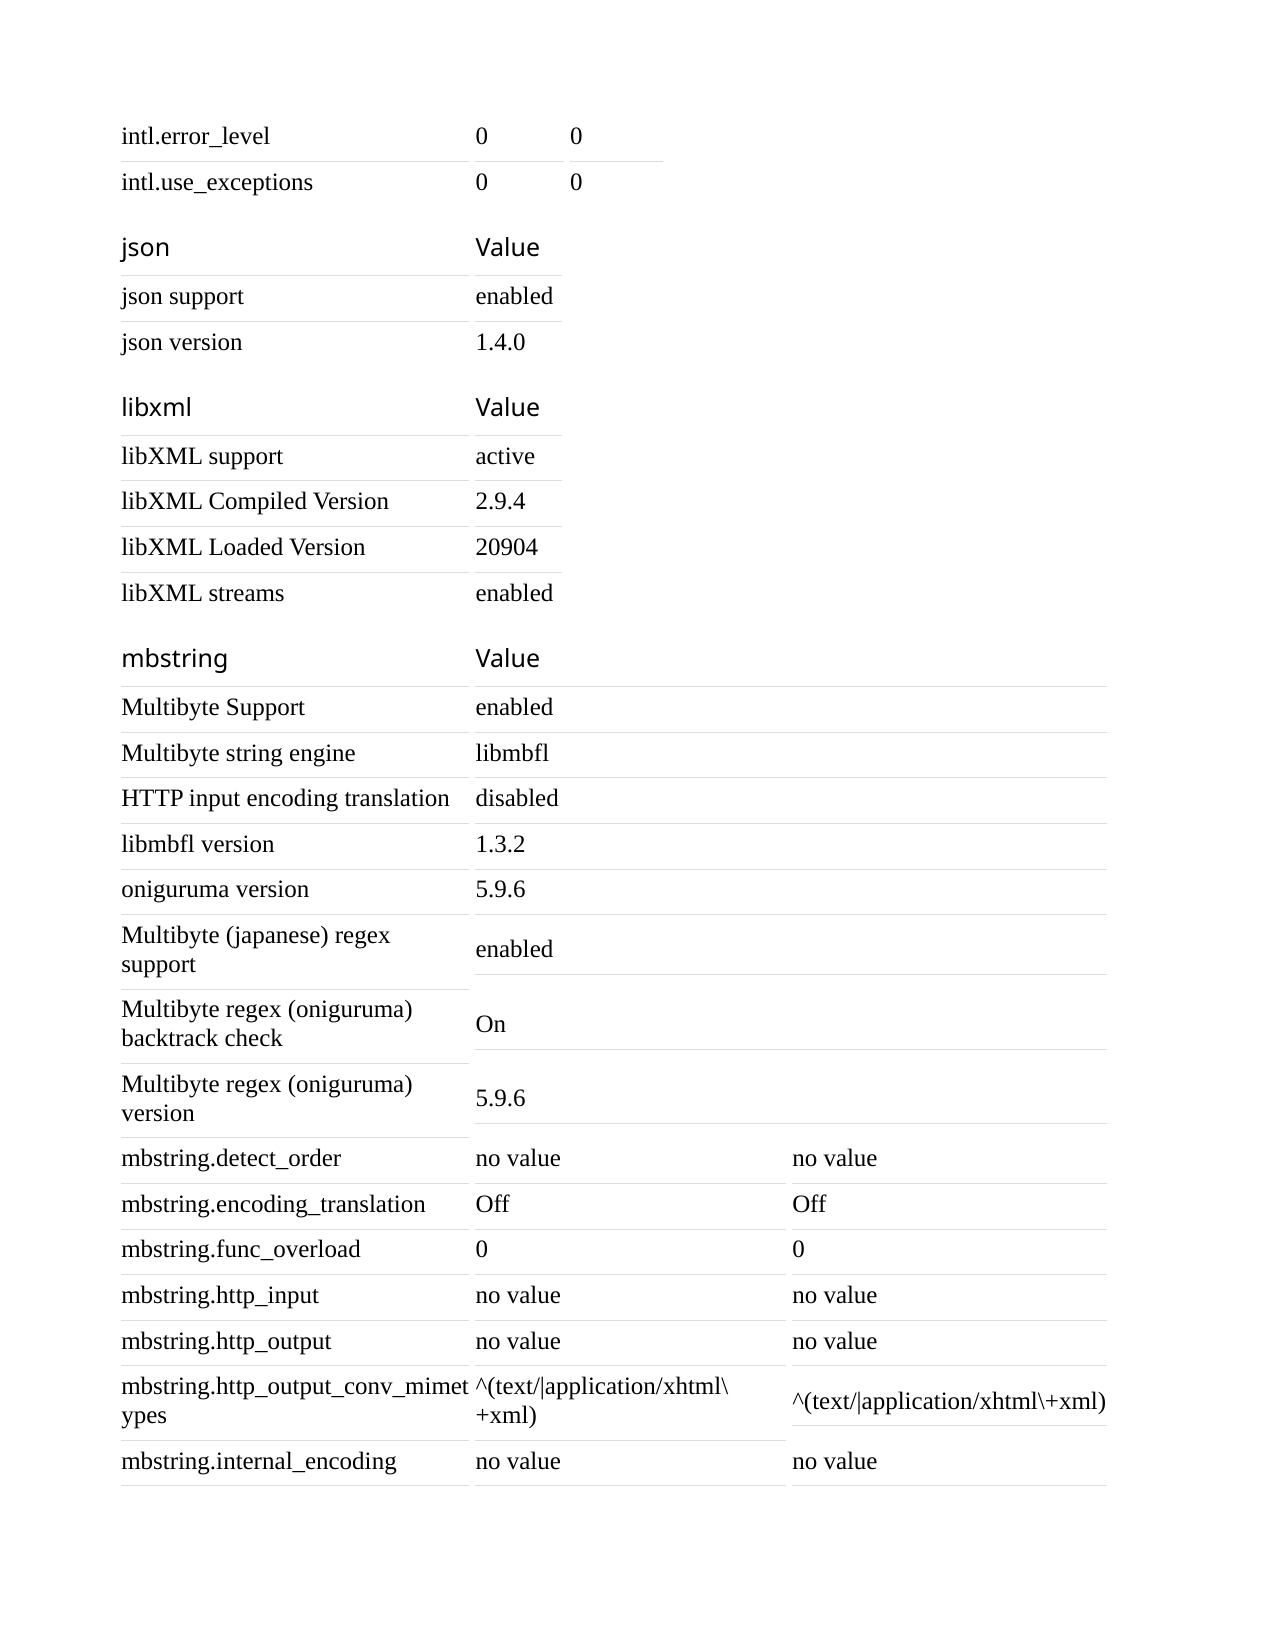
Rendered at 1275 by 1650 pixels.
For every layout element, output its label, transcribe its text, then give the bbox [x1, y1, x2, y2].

table_cell libXML Compiled Version [118, 484, 472, 529]
table_cell libXML Loaded Version [118, 529, 472, 575]
table_cell mbstring.http_output [118, 1323, 472, 1368]
table_cell ^(text/|application/xhtml\+xml) [473, 1369, 789, 1443]
table_header Value [473, 387, 565, 438]
table_cell 5.9.6 [473, 872, 1110, 917]
table_cell no value [789, 1140, 1110, 1186]
table_cell On [473, 992, 1110, 1066]
table_cell 2.9.4 [473, 484, 565, 529]
table_cell intl.use_exceptions [118, 164, 472, 198]
table_cell ^(text/|application/xhtml\+xml) [789, 1369, 1110, 1443]
table_cell enabled [473, 278, 565, 324]
table_cell 0 [473, 1232, 789, 1277]
table_cell disabled [473, 780, 1110, 826]
table_header libxml [118, 387, 472, 438]
table_cell 1.3.2 [473, 826, 1110, 872]
table_cell json support [118, 278, 472, 324]
table_cell Multibyte regex (oniguruma) backtrack check [118, 992, 472, 1066]
table_cell Off [473, 1186, 789, 1232]
table_header Value [473, 227, 565, 278]
table_cell HTTP input encoding translation [118, 780, 472, 826]
table_cell Multibyte regex (oniguruma) version [118, 1066, 472, 1140]
table_header Value [473, 638, 1110, 689]
table_cell mbstring.encoding_translation [118, 1186, 472, 1232]
table_cell no value [789, 1443, 1110, 1488]
table_cell mbstring.http_input [118, 1277, 472, 1323]
table_cell libXML support [118, 438, 472, 483]
table_cell no value [473, 1140, 789, 1186]
table_cell no value [789, 1323, 1110, 1368]
table_cell intl.error_level [118, 118, 472, 164]
table_cell 0 [567, 164, 666, 198]
table_cell mbstring.detect_order [118, 1140, 472, 1186]
table_cell oniguruma version [118, 872, 472, 917]
table_cell no value [473, 1443, 789, 1488]
table_header mbstring [118, 638, 472, 689]
table_cell Multibyte (japanese) regex support [118, 917, 472, 992]
table_cell 0 [567, 118, 666, 164]
table_cell no value [473, 1277, 789, 1323]
table_cell 0 [789, 1232, 1110, 1277]
table_cell 20904 [473, 529, 565, 575]
table_cell no value [789, 1277, 1110, 1323]
table_cell enabled [473, 689, 1110, 735]
table_header json [118, 227, 472, 278]
table_cell Multibyte string engine [118, 735, 472, 780]
table_cell libmbfl version [118, 826, 472, 872]
table_cell mbstring.internal_encoding [118, 1443, 472, 1488]
table_cell json version [118, 324, 472, 358]
table_cell active [473, 438, 565, 483]
table_cell enabled [473, 917, 1110, 992]
table_cell 0 [473, 164, 567, 198]
table_cell mbstring.func_overload [118, 1232, 472, 1277]
table_cell Off [789, 1186, 1110, 1232]
table_cell no value [473, 1323, 789, 1368]
table_cell Multibyte Support [118, 689, 472, 735]
table_cell enabled [473, 575, 565, 609]
table_cell 5.9.6 [473, 1066, 1110, 1140]
table_cell libmbfl [473, 735, 1110, 780]
table_cell 1.4.0 [473, 324, 565, 358]
table_cell mbstring.http_output_conv_mimetypes [118, 1369, 472, 1443]
table_cell 0 [473, 118, 567, 164]
table_cell libXML streams [118, 575, 472, 609]
